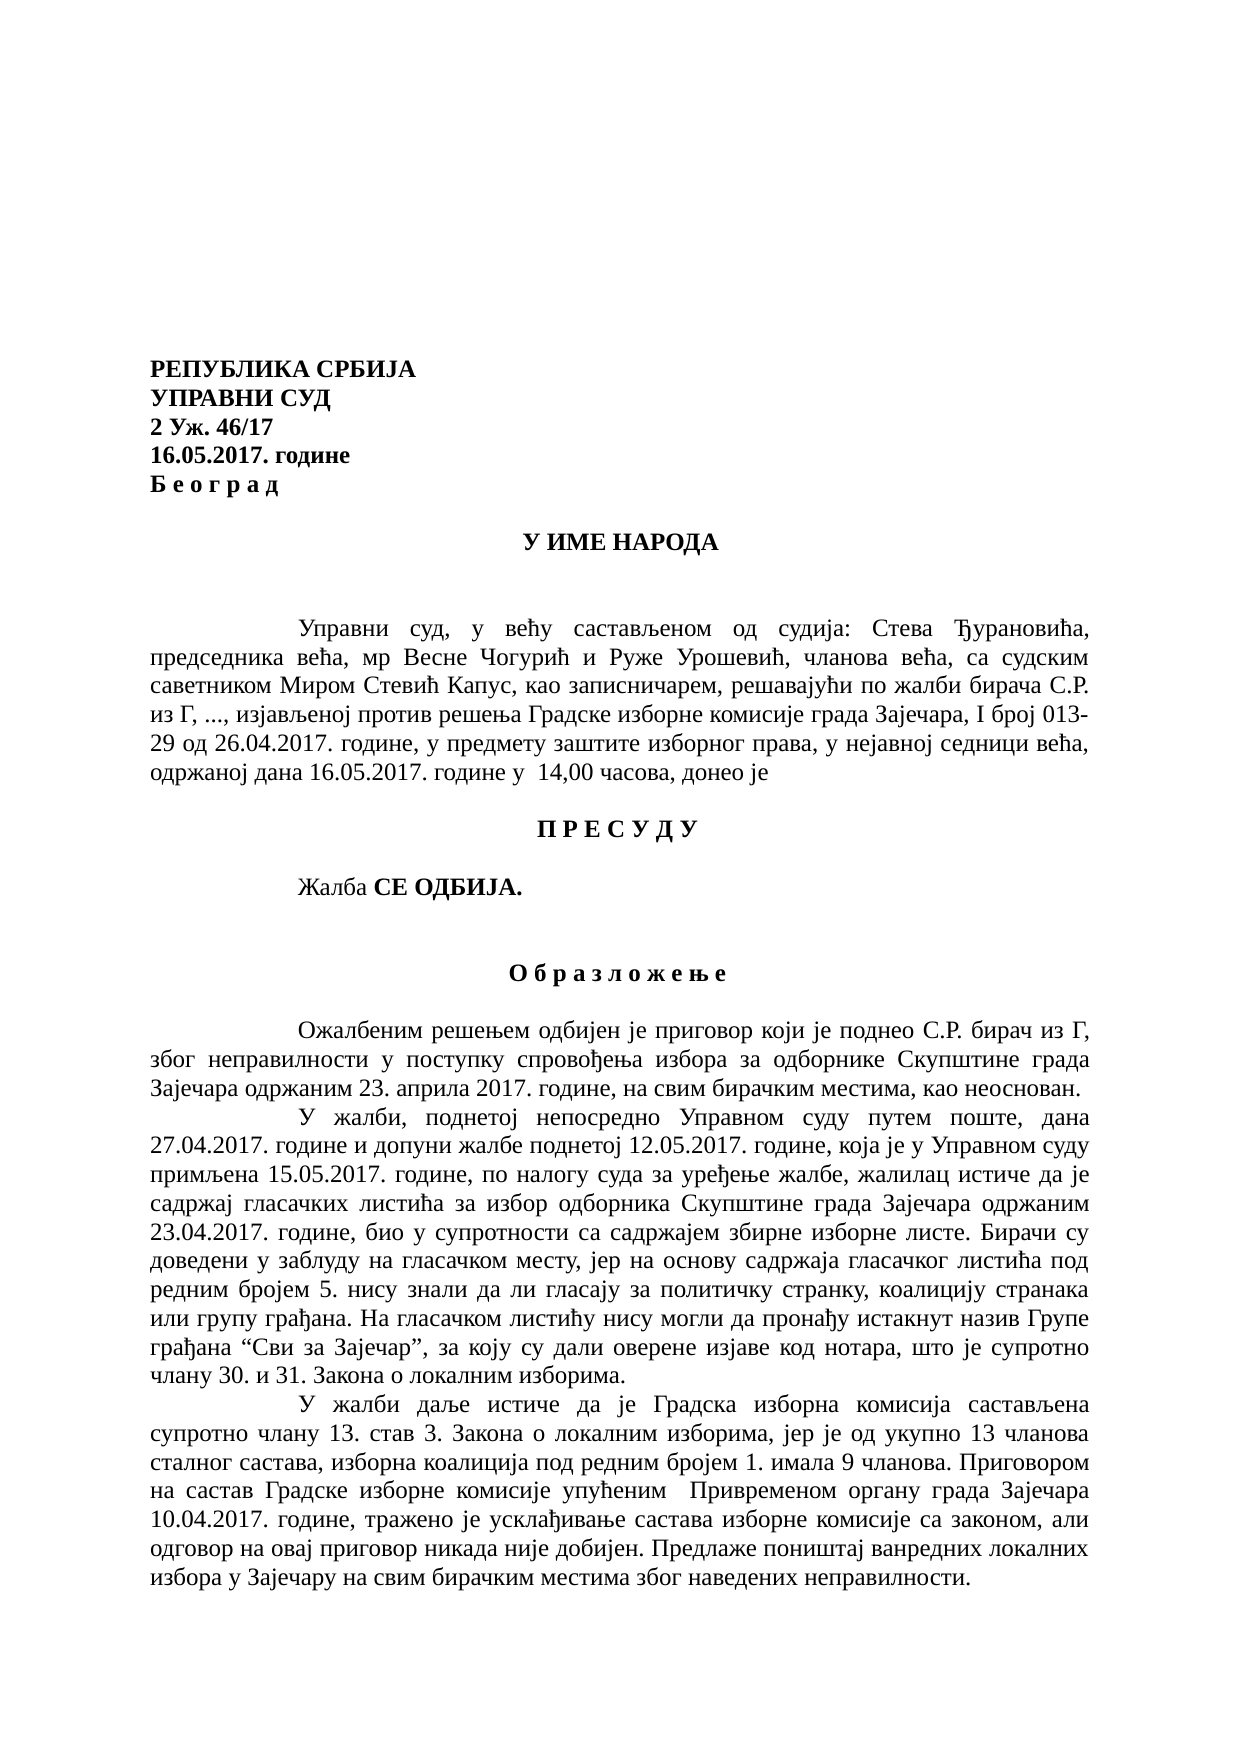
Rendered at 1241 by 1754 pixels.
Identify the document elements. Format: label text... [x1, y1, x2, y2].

text У жалби, поднетој непосредно Управном суду путем поште, дана 27.04.2017. године и допуни жалбе поднетој 12.05.2017. године, која је у Управном суду примљена 15.05.2017. године, по налогу суда за уређење жалбе, жалилац истиче да је садржај гласачких листића за избор одборника Скупштине града Зајечара одржаним 23.04.2017. године, био у супротности са садржајем збирне изборне листе. Бирачи су доведени у заблуду на гласачком месту, јер на основу садржаја гласачког листића под редним бројем 5. нису знали да ли гласају за политичку странку, коалицију странака или групу грађана. На гласачком листићу нису могли да пронађу истакнут назив Групе грађана “Сви за Зајечар”, за коју су дали оверене изјаве код нотара, што је супротно члану 30. и 31. Закона о локалним изборима. [150, 1102, 1091, 1389]
text П Р Е С У Д У [150, 814, 1091, 843]
text Жалба СЕ ОДБИЈА. [150, 872, 1091, 900]
text 2 Уж. 46/17 [150, 412, 1091, 440]
text РЕПУБЛИКА СРБИЈА [150, 148, 1091, 383]
text У ИМЕ НАРОДА [150, 527, 1091, 555]
text УПРАВНИ СУД [150, 383, 1091, 412]
text О б р а з л о ж е њ е [150, 958, 1091, 987]
text У жалби даље истиче да је Градска изборна комисија састављена супротно члану 13. став 3. Закона о локалним изборима, јер је од укупно 13 чланова сталног састава, изборна коалиција под редним бројем 1. имала 9 чланова. Приговором на састав Градске изборне комисије упућеним Привременом органу града Зајечара 10.04.2017. године, тражено је усклађивање састава изборне комисије са законом, али одговор на овај приговор никада није добијен. Предлаже поништај ванредних локалних избора у Зајечару на свим бирачким местима због наведених неправилности. [150, 1389, 1091, 1590]
text Управни суд, у већу састављеном од судија: Стева Ђурановића, председника већа, мр Весне Чогурић и Руже Урошевић, чланова већа, са судским саветником Миром Стевић Капус, као записничарем, решавајући по жалби бирача С.Р. из Г, ..., изјављеној против решења Градске изборне комисије града Зајечара, I број 013-29 од 26.04.2017. године, у предмету заштите изборног права, у нејавној седници већа, одржаној дана 16.05.2017. године у 14,00 часова, донео је [150, 613, 1091, 785]
text Ожалбеним решењем одбијен је приговор који је поднео С.Р. бирач из Г, због неправилности у поступку спровођења избора за одборнике Скупштине града Зајечара одржаним 23. априла 2017. године, на свим бирачким местима, као неоснован. [150, 1015, 1091, 1102]
text Б е о г р а д [150, 469, 1091, 498]
text 16.05.2017. године [150, 440, 1091, 469]
